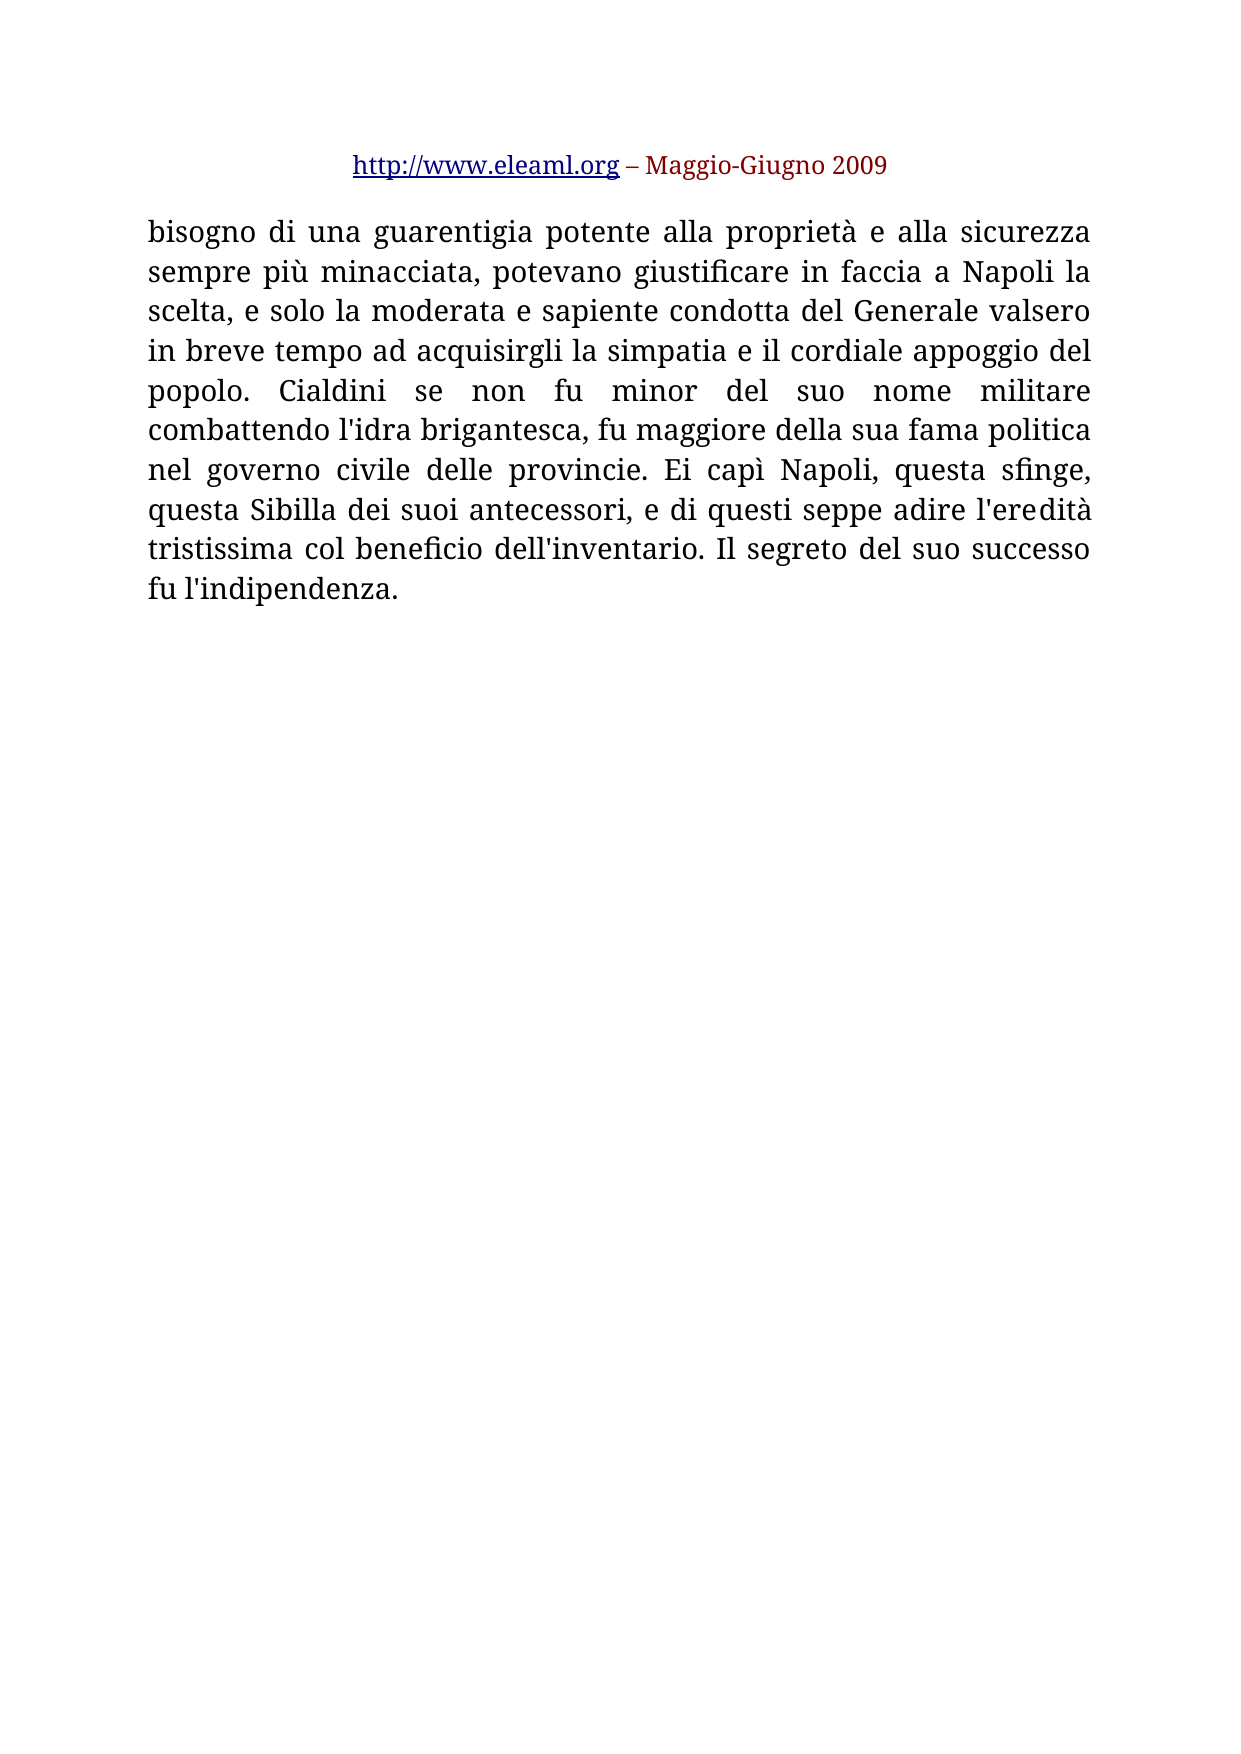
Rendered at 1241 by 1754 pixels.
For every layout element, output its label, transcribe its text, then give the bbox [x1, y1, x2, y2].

text bisogno di una guarentigia potente alla proprietà e alla sicurezza sempre più minacciata, potevano giustificare in faccia a Napoli la scelta, e solo la moderata e sapiente condotta del Generale valsero in breve tempo ad acquisirgli la simpatia e il cordiale appoggio del popolo. Cialdini se non fu minor del suo nome militare combattendo l'idra brigantesca, fu maggiore della sua fama politica nel governo civile delle provincie. Ei capì Napoli, questa sfinge, questa Sibilla dei suoi antecessori, e di questi seppe adire l'eredità tristissima col beneficio dell'inventario. Il segreto del suo successo fu l'indipendenza. [148, 211, 1092, 608]
